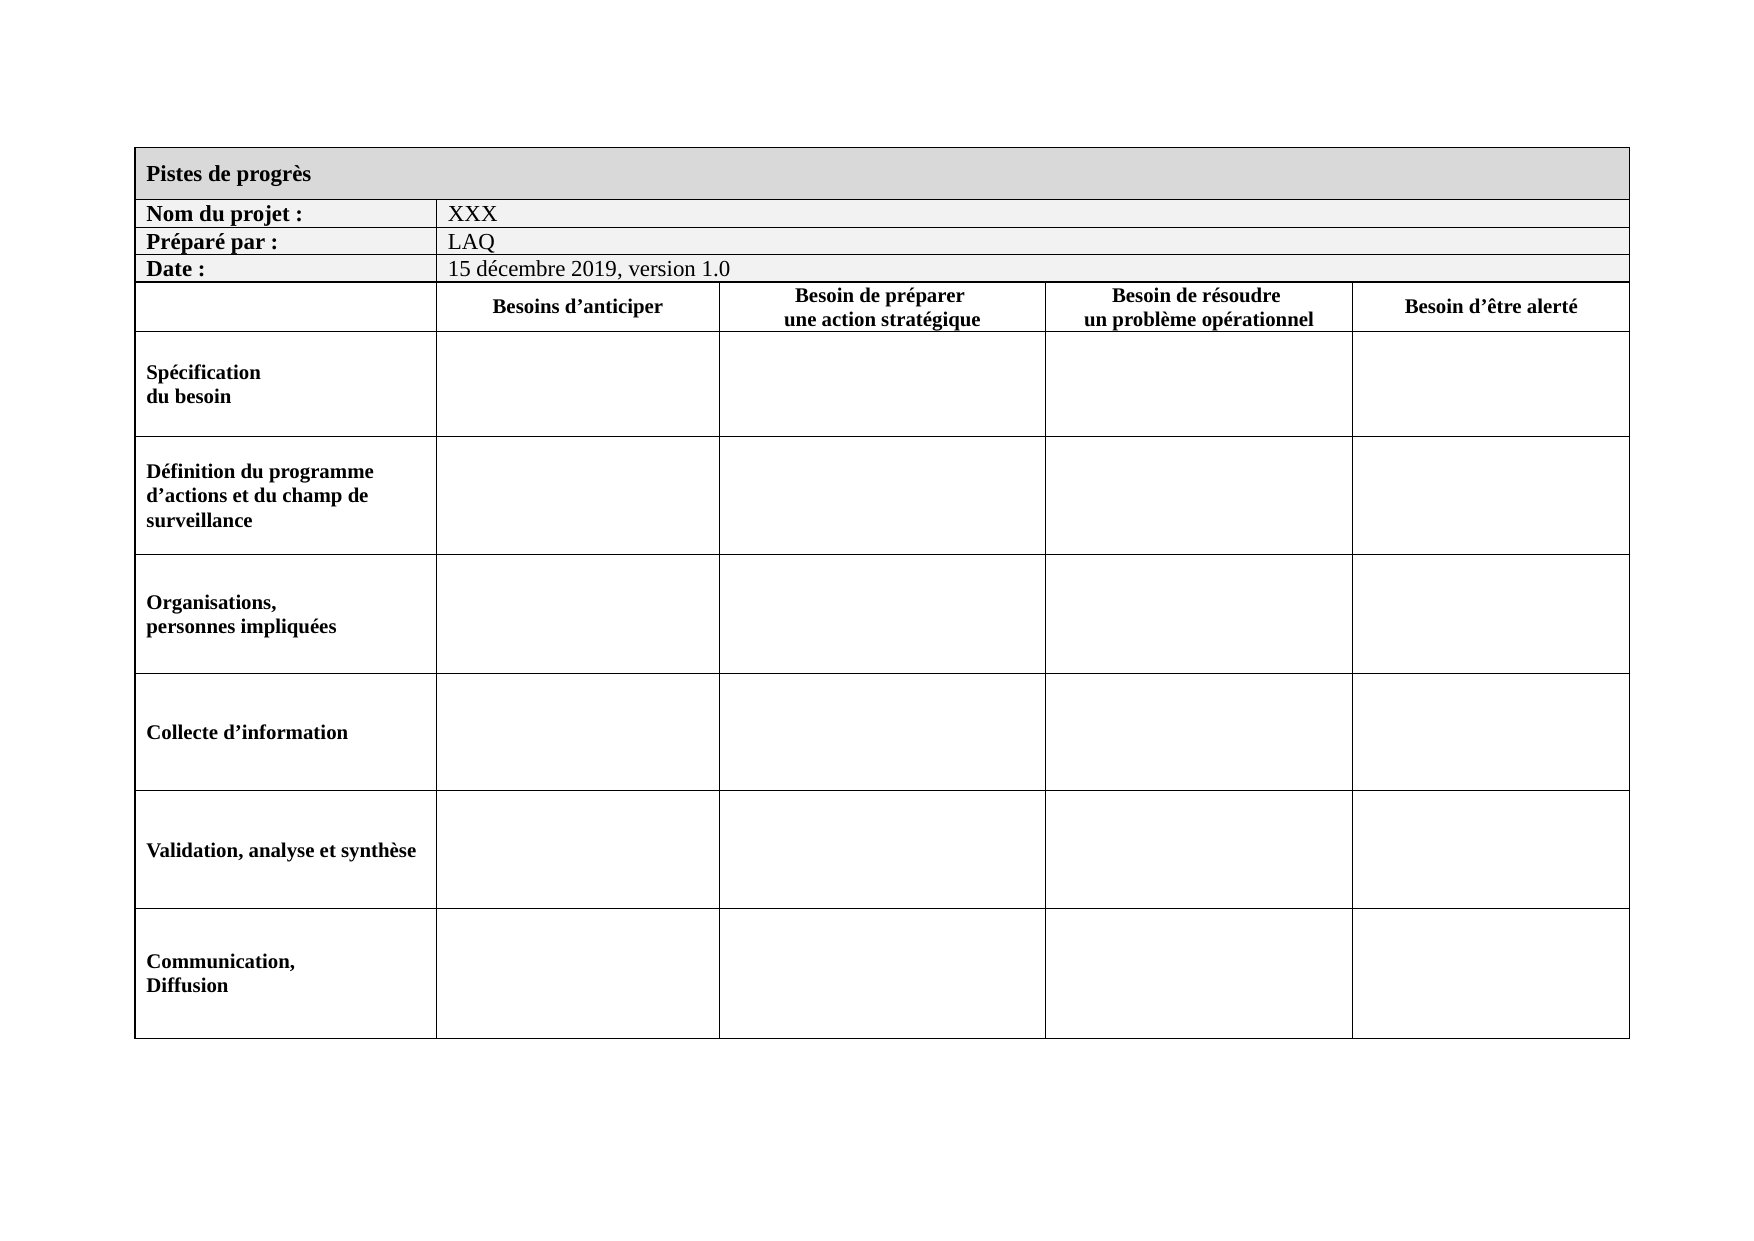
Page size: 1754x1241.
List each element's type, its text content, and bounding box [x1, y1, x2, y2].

table_cell Définition du programme d’actions et du champ de surveillance [136, 437, 436, 554]
table_header Pistes de progrès [136, 148, 1629, 199]
table_cell [720, 674, 1045, 790]
table_cell [720, 437, 1045, 554]
table_cell Besoin d’être alerté [1353, 283, 1629, 331]
table_cell [437, 332, 719, 436]
table_cell [1046, 791, 1352, 908]
table_cell Besoin de préparer une action stratégique [720, 283, 1045, 331]
table_cell [437, 437, 719, 554]
table_cell [1046, 555, 1352, 673]
table_cell [1046, 437, 1352, 554]
table_cell [1353, 332, 1629, 436]
table_cell Nom du projet : [136, 200, 436, 227]
table_cell Besoin de résoudre un problème opérationnel [1046, 283, 1352, 331]
table_cell Besoins d’anticiper [437, 283, 719, 331]
table_cell [1046, 909, 1352, 1038]
table_cell [437, 791, 719, 908]
table_cell [1353, 791, 1629, 908]
table_cell [1353, 555, 1629, 673]
table_cell Spécification du besoin [136, 332, 436, 436]
table_cell [437, 674, 719, 790]
table_cell [437, 909, 719, 1038]
table_cell [1353, 909, 1629, 1038]
table_cell [1046, 332, 1352, 436]
table_cell [1353, 437, 1629, 554]
table_cell XXX [437, 200, 1629, 227]
table_cell 15 décembre 2019, version 1.0 [437, 255, 1629, 281]
table_cell [437, 555, 719, 673]
table_cell [720, 555, 1045, 673]
table_cell Date : [136, 255, 436, 281]
table_cell [1046, 674, 1352, 790]
table_cell [136, 283, 436, 331]
table_cell [1353, 674, 1629, 790]
table_cell [720, 909, 1045, 1038]
table_cell LAQ [437, 228, 1629, 254]
table_cell [720, 791, 1045, 908]
table_cell [720, 332, 1045, 436]
table_cell Préparé par : [136, 228, 436, 254]
table_cell Organisations, personnes impliquées [136, 555, 436, 673]
table_cell Collecte d’information [136, 674, 436, 790]
table_cell Communication, Diffusion [136, 909, 436, 1038]
table_cell Validation, analyse et synthèse [136, 791, 436, 908]
